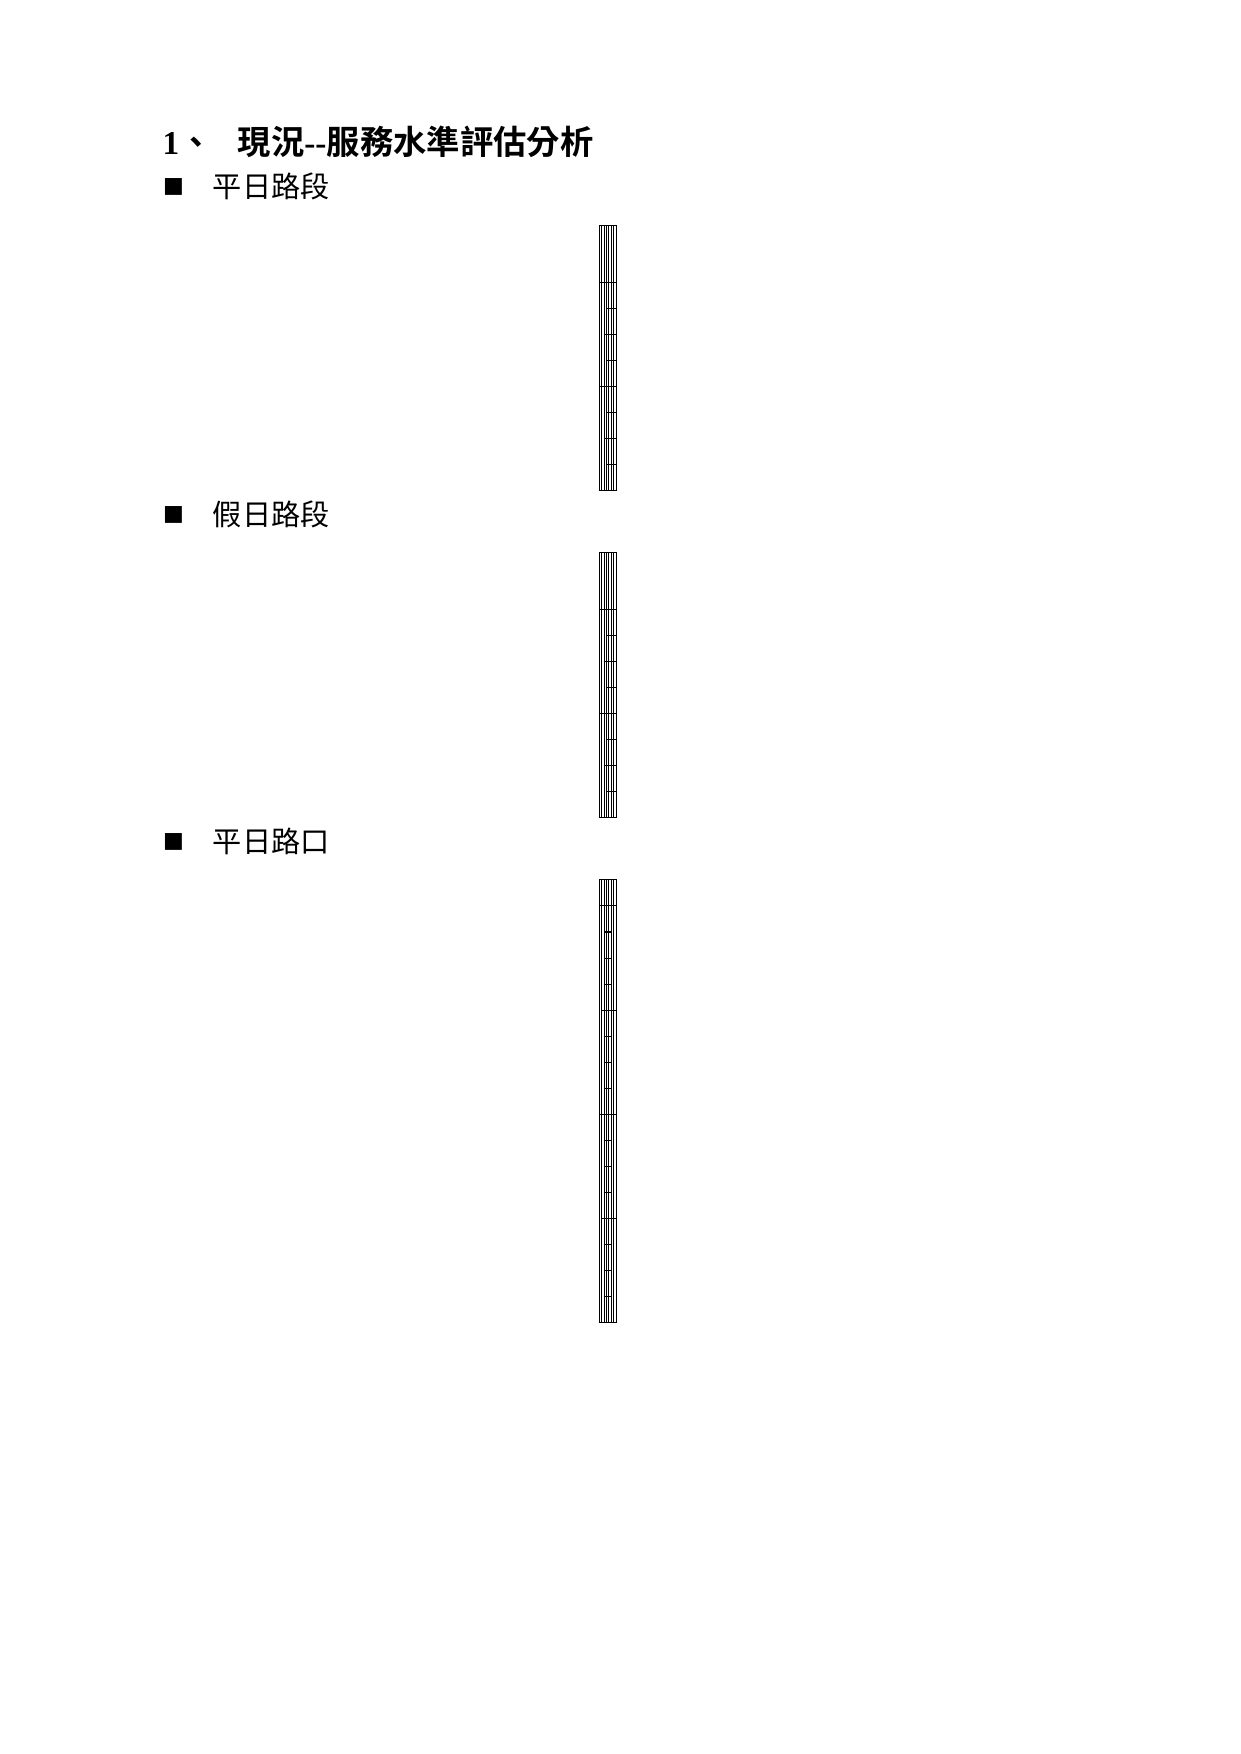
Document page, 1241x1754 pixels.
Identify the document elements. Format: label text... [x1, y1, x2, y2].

list 平日路段 [162, 164, 1053, 206]
list 現況--服務水準評估分析 [162, 116, 1053, 164]
list 假日路段 [162, 491, 1053, 533]
list 平日路口 [162, 818, 1053, 861]
